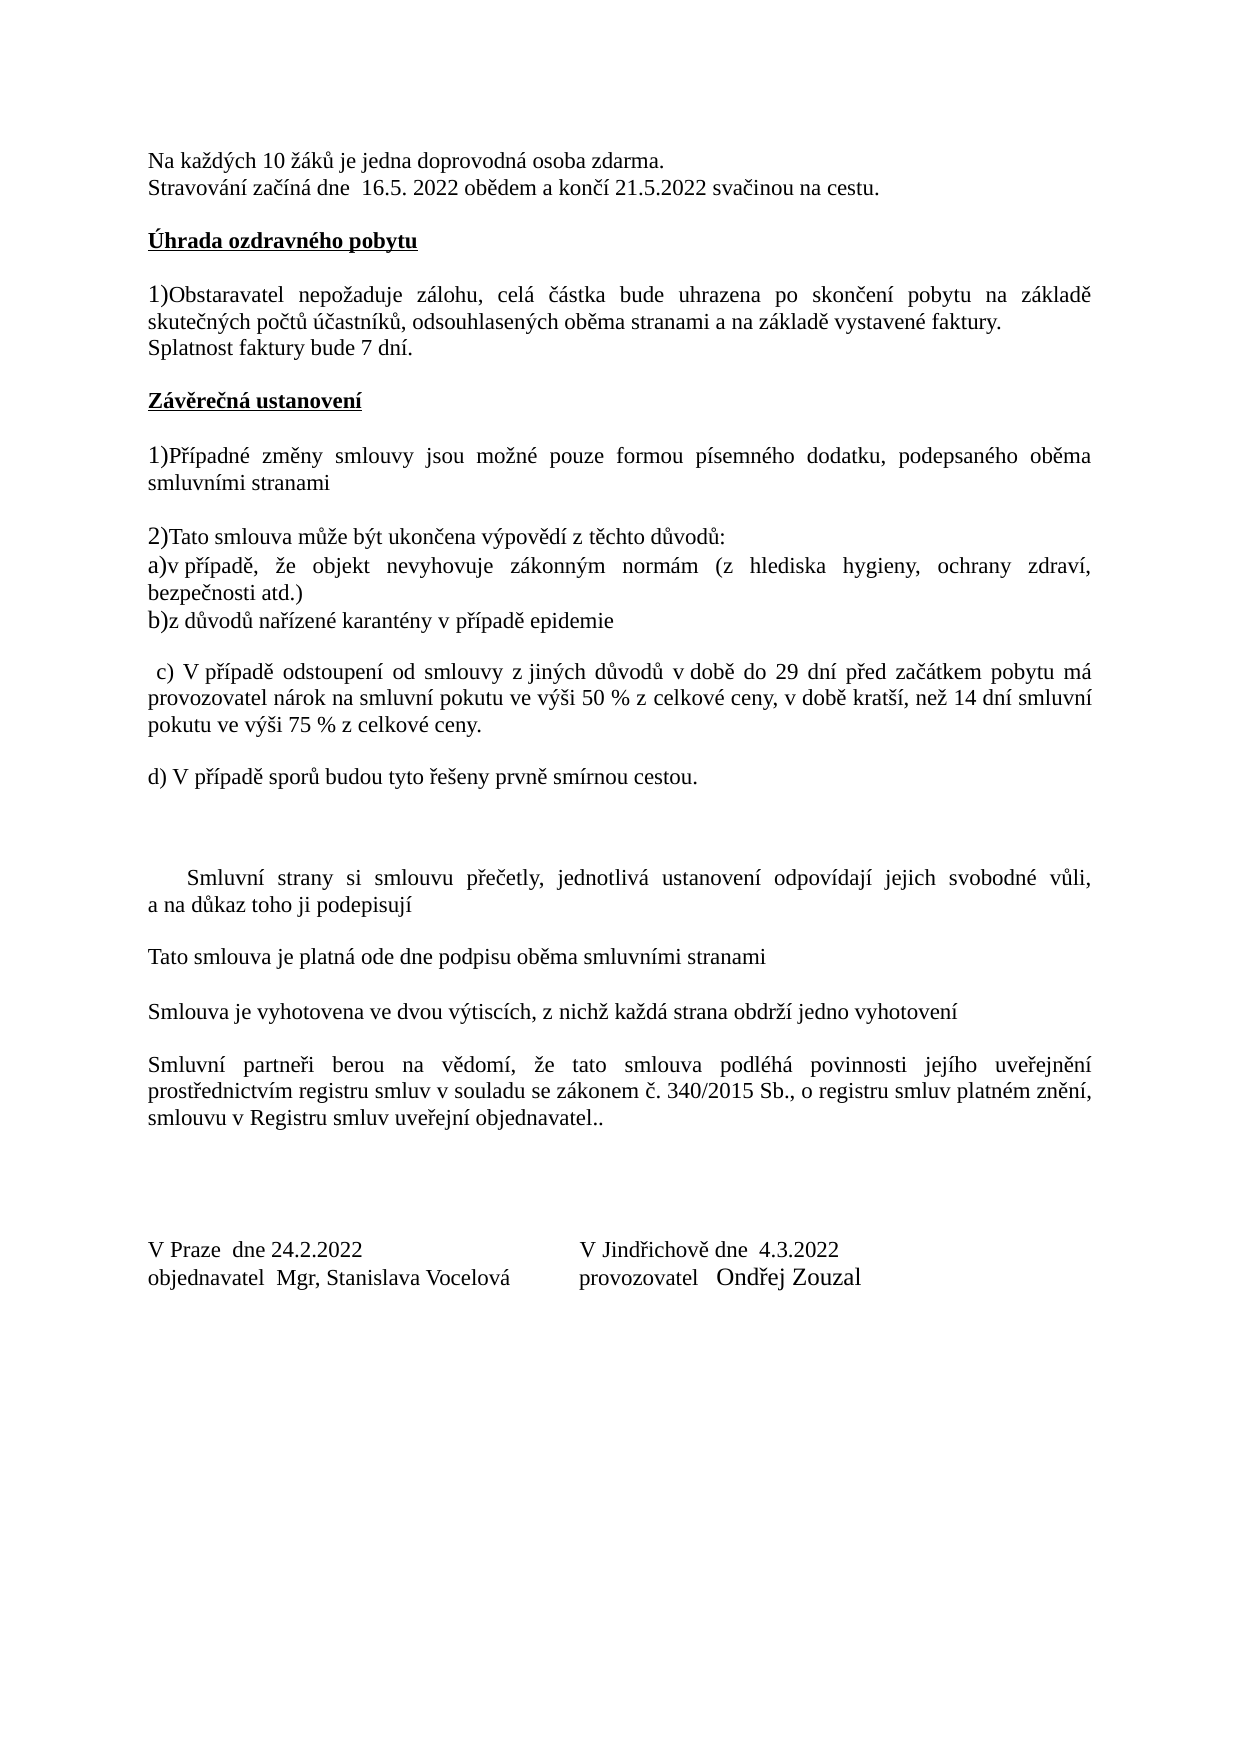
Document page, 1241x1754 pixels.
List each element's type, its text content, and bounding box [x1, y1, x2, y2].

list v případě, že objekt nevyhovuje zákonným normám (z hlediska hygieny, ochrany zdraví, bezpečnosti atd.) [148, 550, 1093, 605]
list Obstaravatel nepožaduje zálohu, celá částka bude uhrazena po skončení pobytu na základě skutečných počtů účastníků, odsouhlasených oběma stranami a na základě vystavené faktury. [148, 279, 1093, 334]
list z důvodů nařízené karantény v případě epidemie [148, 605, 1093, 634]
text Úhrada ozdravného pobytu [148, 227, 1093, 253]
list Případné změny smlouvy jsou možné pouze formou písemného dodatku, podepsaného oběma smluvními stranami [148, 440, 1093, 495]
text c) V případě odstoupení od smlouvy z jiných důvodů v době do 29 dní před začátkem pobytu má provozovatel nárok na smluvní pokutu ve výši 50 % z celkové ceny, v době kratší, než 14 dní smluvní pokutu ve výši 75 % z celkové ceny. [148, 658, 1093, 737]
list Tato smlouva může být ukončena výpovědí z těchto důvodů: [148, 521, 1093, 550]
text Tato smlouva je platná ode dne podpisu oběma smluvními stranami [148, 943, 1093, 970]
text Závěrečná ustanovení [148, 387, 1093, 413]
text Smlouva je vyhotovena ve dvou výtiscích, z nichž každá strana obdrží jedno vyhotovení [148, 998, 1093, 1025]
text V Praze dne 24.2.2022 V Jindřichově dne 4.3.2022 [148, 1236, 1093, 1262]
text Na každých 10 žáků je jedna doprovodná osoba zdarma. [148, 148, 1093, 174]
text Splatnost faktury bude 7 dní. [148, 334, 1093, 361]
text Stravování začíná dne 16.5. 2022 obědem a končí 21.5.2022 svačinou na cestu. [148, 174, 1093, 200]
text d) V případě sporů budou tyto řešeny prvně smírnou cestou. [148, 763, 1093, 790]
text objednavatel Mgr, Stanislava Vocelová provozovatel Ondřej Zouzal [148, 1262, 1093, 1291]
text Smluvní partneři berou na vědomí, že tato smlouva podléhá povinnosti jejího uveřejnění prostřednictvím registru smluv v souladu se zákonem č. 340/2015 Sb., o registru smluv platném znění, smlouvu v Registru smluv uveřejní objednavatel.. [148, 1051, 1093, 1130]
text Smluvní strany si smlouvu přečetly, jednotlivá ustanovení odpovídají jejich svobodné vůli, a na důkaz toho ji podepisují [148, 864, 1093, 917]
